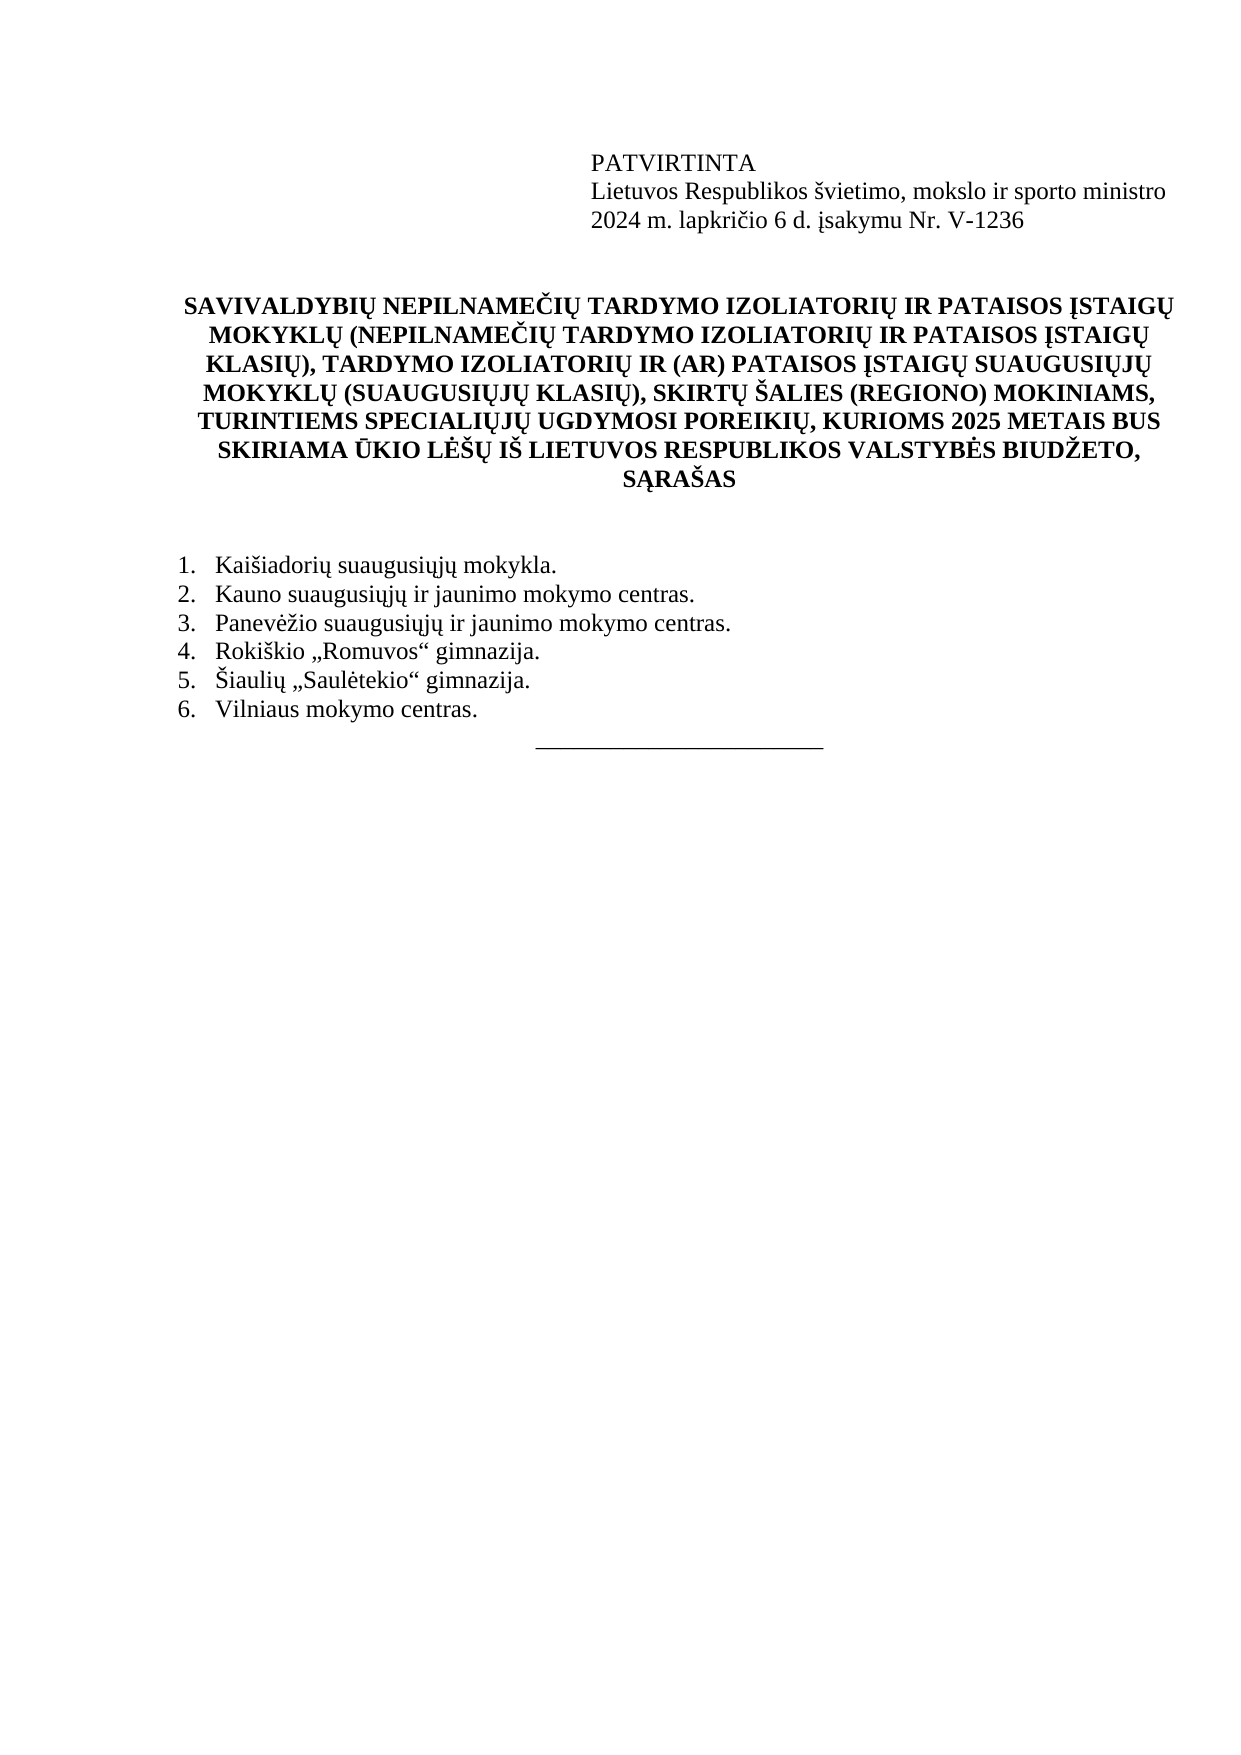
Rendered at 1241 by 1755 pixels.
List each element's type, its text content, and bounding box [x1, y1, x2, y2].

text SAVIVALDYBIŲ NEPILNAMEČIŲ TARDYMO IZOLIATORIų IR PATAISOS ĮSTAIGų MOKYKLŲ (NEPILNAMEČIŲ TARDYMO IZOLIATORIų IR PATAISOS ĮSTAIGŲ KLASIŲ), tardymo izoliatorių ir (ar) pataisos įstaigų suauguSiųjų mokyklų (suaugusiųjų klasių), skirtų šalies (regiono) mokiniams, TURINTIEMS SPECIALIŲJŲ UGDYMOSI POREIKIŲ, KURIOMS 2025 METAIS BUS SKIRIAMA ŪKIO LĖŠŲ IŠ LIETUVOS RESPUBLIKOS VALSTYBĖS BIUDŽETO, SĄRAŠas [177, 291, 1181, 493]
text 5. Šiaulių „Saulėtekio“ gimnazija. [177, 665, 1181, 694]
text PATVIRTINTA [591, 148, 1178, 176]
text 3. Panevėžio suaugusiųjų ir jaunimo mokymo centras. [177, 608, 1181, 636]
text 2. Kauno suaugusiųjų ir jaunimo mokymo centras. [177, 579, 1181, 608]
text Lietuvos Respublikos švietimo, mokslo ir sporto ministro [591, 176, 1178, 205]
text 2024 m. lapkričio 6 d. įsakymu Nr. V-1236 [591, 205, 1178, 234]
text 1. Kaišiadorių suaugusiųjų mokykla. [177, 550, 1181, 579]
text 4. Rokiškio „Romuvos“ gimnazija. [177, 636, 1181, 665]
text _______________________ [177, 723, 1181, 751]
text 6. Vilniaus mokymo centras. [177, 694, 1181, 723]
